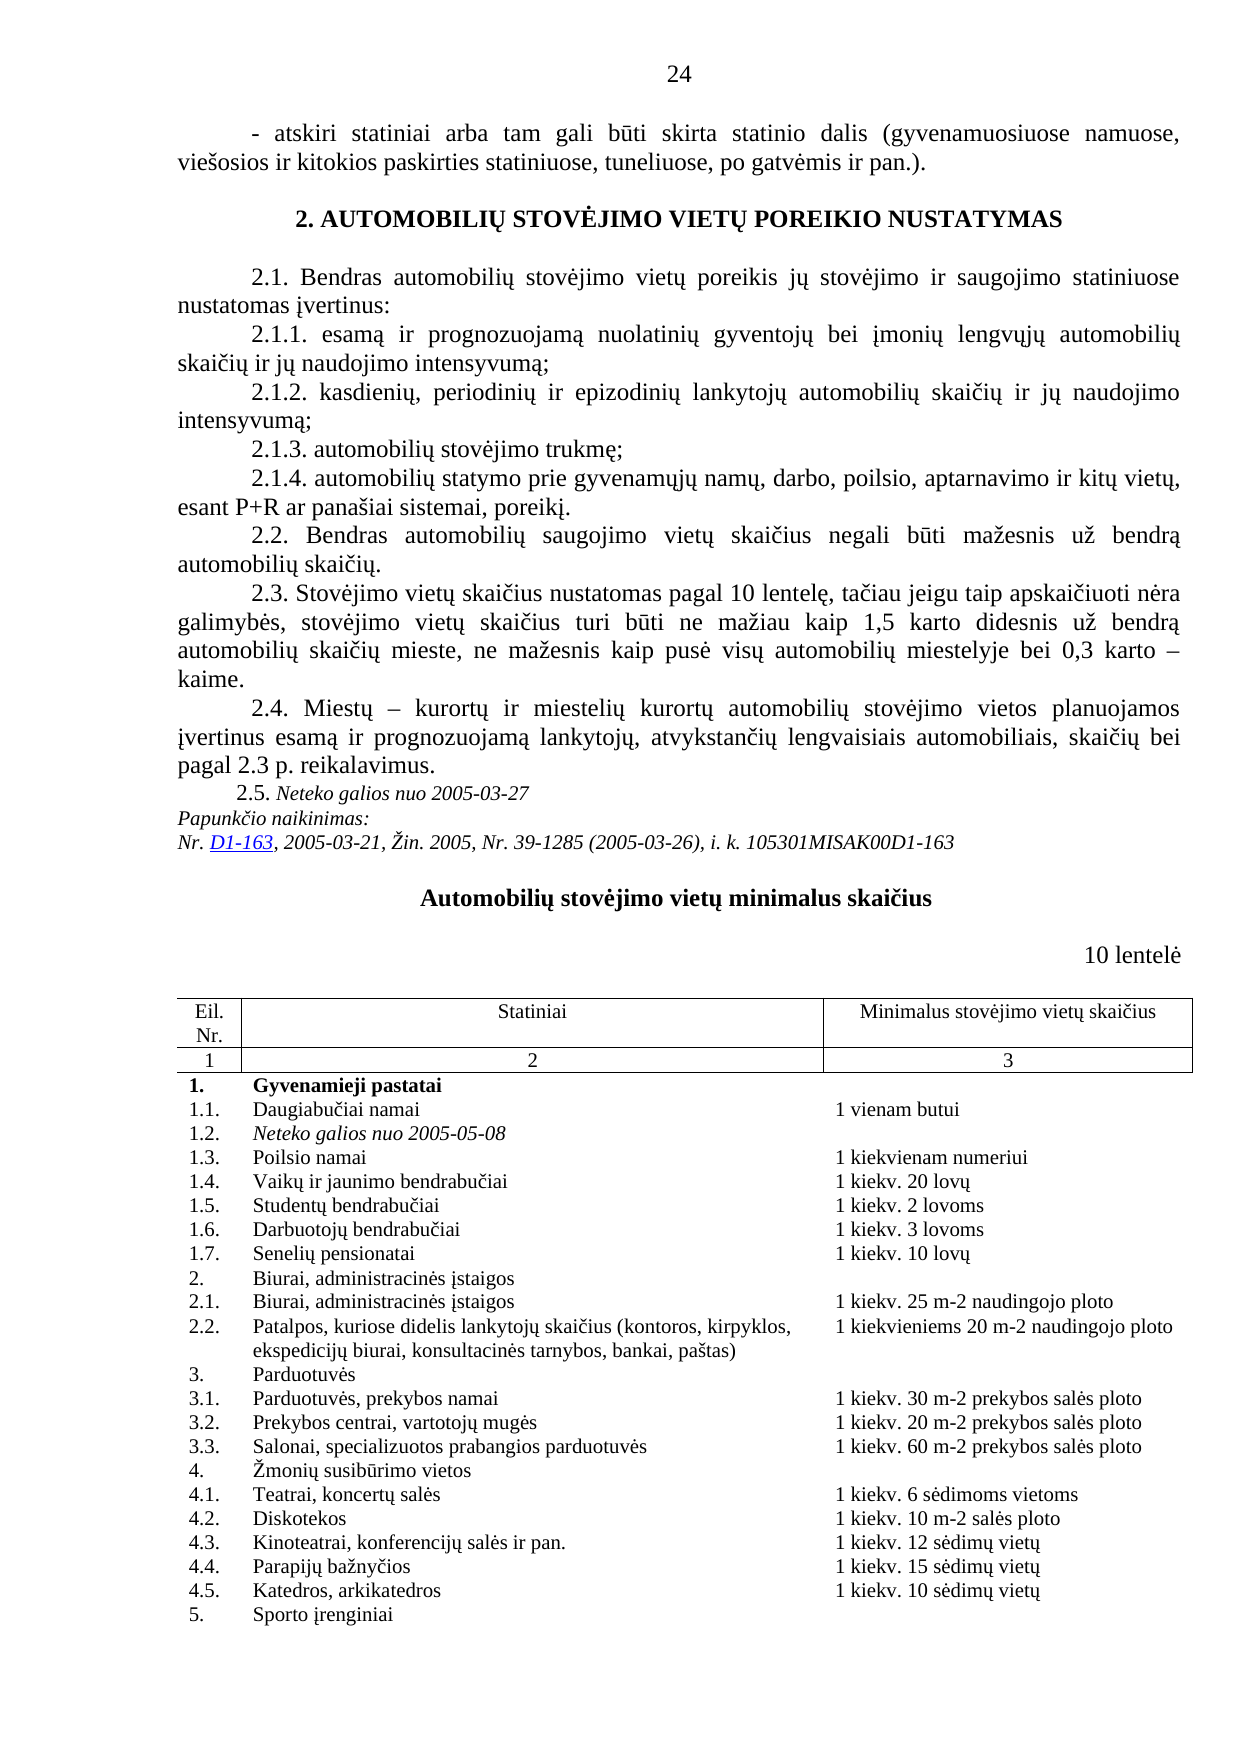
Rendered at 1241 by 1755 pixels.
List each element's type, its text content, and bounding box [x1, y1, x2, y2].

table_cell [824, 1121, 1192, 1145]
table_cell [824, 1265, 1192, 1289]
table_header Statiniai [242, 999, 823, 1047]
table_cell 5. [177, 1602, 241, 1626]
table_cell Poilsio namai [241, 1145, 823, 1169]
table_cell 4.2. [177, 1506, 241, 1530]
table_cell 1 kiekvienam numeriui [824, 1145, 1192, 1169]
table_cell 1.4. [177, 1169, 241, 1193]
table_cell 4.3. [177, 1530, 241, 1554]
text 2.2. Bendras automobilių saugojimo vietų skaičius negali būti mažesnis už bendrą automobilių skaičių. [177, 521, 1181, 578]
table_cell 2.1. [177, 1290, 241, 1313]
table_cell [824, 1602, 1192, 1626]
text 2.1.1. esamą ir prognozuojamą nuolatinių gyventojų bei įmonių lengvųjų automobilių skaičių ir jų naudojimo intensyvumą; [177, 319, 1181, 377]
table_cell 3.2. [177, 1410, 241, 1434]
table_cell 1.6. [177, 1217, 241, 1241]
table_cell Neteko galios nuo 2005-05-08 [241, 1121, 823, 1145]
table_cell [824, 1458, 1192, 1482]
table_cell Žmonių susibūrimo vietos [241, 1458, 823, 1482]
text 10 lentelė [177, 940, 1181, 969]
table_cell 1 [177, 1048, 241, 1072]
table_cell 1 kiekv. 20 m-2 prekybos salės ploto [824, 1410, 1192, 1434]
table_cell Daugiabučiai namai [241, 1097, 823, 1121]
table_cell [824, 1073, 1192, 1097]
table_cell 1.3. [177, 1145, 241, 1169]
table_cell Gyvenamieji pastatai [241, 1073, 823, 1097]
text 2.1.4. automobilių statymo prie gyvenamųjų namų, darbo, poilsio, aptarnavimo ir kitų vietų, esant P+R ar panašiai sistemai, poreikį. [177, 463, 1181, 521]
table_cell Kinoteatrai, konferencijų salės ir pan. [241, 1530, 823, 1554]
table_cell 3.1. [177, 1386, 241, 1410]
text Automobilių stovėjimo vietų minimalus skaičius [177, 883, 1181, 911]
table_header Eil. Nr. [177, 999, 241, 1047]
table_cell 4. [177, 1458, 241, 1482]
table_cell Biurai, administracinės įstaigos [241, 1265, 823, 1289]
table_cell 3 [824, 1048, 1192, 1072]
text 2.5. Neteko galios nuo 2005-03-27 [177, 779, 1181, 806]
table_cell 3. [177, 1362, 241, 1386]
table_cell Sporto įrenginiai [241, 1602, 823, 1626]
table_cell 3.3. [177, 1434, 241, 1458]
table_header Minimalus stovėjimo vietų skaičius [824, 999, 1192, 1047]
table_cell 1.7. [177, 1241, 241, 1265]
table_cell Senelių pensionatai [241, 1241, 823, 1265]
text - atskiri statiniai arba tam gali būti skirta statinio dalis (gyvenamuosiuose namuose, viešosios ir kitokios paskirties statiniuose, tuneliuose, po gatvėmis ir pan.). [177, 118, 1181, 176]
table_cell Darbuotojų bendrabučiai [241, 1217, 823, 1241]
table_cell 1 kiekv. 30 m-2 prekybos salės ploto [824, 1386, 1192, 1410]
table_cell 2. [177, 1265, 241, 1289]
table_cell 4.5. [177, 1578, 241, 1602]
text 2.1.3. automobilių stovėjimo trukmę; [177, 434, 1181, 463]
table_cell 1 kiekv. 25 m-2 naudingojo ploto [824, 1290, 1192, 1313]
text 2.1. Bendras automobilių stovėjimo vietų poreikis jų stovėjimo ir saugojimo statiniuose nustatomas įvertinus: [177, 262, 1181, 319]
table_cell 1 kiekvieniems 20 m-2 naudingojo ploto [824, 1314, 1192, 1362]
table_cell Teatrai, koncertų salės [241, 1482, 823, 1506]
table_cell Parduotuvės [241, 1362, 823, 1386]
table_cell 2.2. [177, 1314, 241, 1362]
table_cell 1 kiekv. 10 lovų [824, 1241, 1192, 1265]
table_cell Patalpos, kuriose didelis lankytojų skaičius (kontoros, kirpyklos, ekspedicijų biurai, konsultacinės tarnybos, bankai, paštas) [241, 1314, 823, 1362]
text Papunkčio naikinimas: [177, 806, 1181, 830]
table_cell 1 kiekv. 10 sėdimų vietų [824, 1578, 1192, 1602]
table_cell 1 kiekv. 10 m-2 salės ploto [824, 1506, 1192, 1530]
table_cell Parapijų bažnyčios [241, 1554, 823, 1578]
table_cell 1. [177, 1073, 241, 1097]
table_cell Studentų bendrabučiai [241, 1193, 823, 1217]
text 2.4. Miestų – kurortų ir miestelių kurortų automobilių stovėjimo vietos planuojamos įvertinus esamą ir prognozuojamą lankytojų, atvykstančių lengvaisiais automobiliais, skaičių bei pagal 2.3 p. reikalavimus. [177, 693, 1181, 779]
table_cell [824, 1362, 1192, 1386]
table_cell Prekybos centrai, vartotojų mugės [241, 1410, 823, 1434]
table_cell Diskotekos [241, 1506, 823, 1530]
table_cell 1 vienam butui [824, 1097, 1192, 1121]
table_cell Vaikų ir jaunimo bendrabučiai [241, 1169, 823, 1193]
table_cell 4.4. [177, 1554, 241, 1578]
table_cell 1 kiekv. 3 lovoms [824, 1217, 1192, 1241]
table_cell 1.2. [177, 1121, 241, 1145]
table_cell 1.1. [177, 1097, 241, 1121]
text 2.1.2. kasdienių, periodinių ir epizodinių lankytojų automobilių skaičių ir jų naudojimo intensyvumą; [177, 377, 1181, 434]
table_cell 1 kiekv. 15 sėdimų vietų [824, 1554, 1192, 1578]
table_cell Biurai, administracinės įstaigos [241, 1290, 823, 1313]
table_cell 4.1. [177, 1482, 241, 1506]
text 2.3. Stovėjimo vietų skaičius nustatomas pagal 10 lentelę, tačiau jeigu taip apskaičiuoti nėra galimybės, stovėjimo vietų skaičius turi būti ne mažiau kaip 1,5 karto didesnis už bendrą automobilių skaičių mieste, ne mažesnis kaip pusė visų automobilių miestelyje bei 0,3 karto – kaime. [177, 578, 1181, 693]
text 2. AUTOMOBILIŲ STOVĖJIMO VIETŲ POREIKIO NUSTATYMAS [177, 204, 1181, 233]
table_cell 1 kiekv. 6 sėdimoms vietoms [824, 1482, 1192, 1506]
table_cell Katedros, arkikatedros [241, 1578, 823, 1602]
text Nr. D1-163, 2005-03-21, Žin. 2005, Nr. 39-1285 (2005-03-26), i. k. 105301MISAK00D1-163 [177, 830, 1181, 854]
table_cell 1 kiekv. 20 lovų [824, 1169, 1192, 1193]
table_cell 1 kiekv. 60 m-2 prekybos salės ploto [824, 1434, 1192, 1458]
table_cell 1 kiekv. 2 lovoms [824, 1193, 1192, 1217]
table_cell 1 kiekv. 12 sėdimų vietų [824, 1530, 1192, 1554]
table_cell Parduotuvės, prekybos namai [241, 1386, 823, 1410]
table_cell 1.5. [177, 1193, 241, 1217]
table_cell Salonai, specializuotos prabangios parduotuvės [241, 1434, 823, 1458]
table_cell 2 [242, 1048, 823, 1072]
